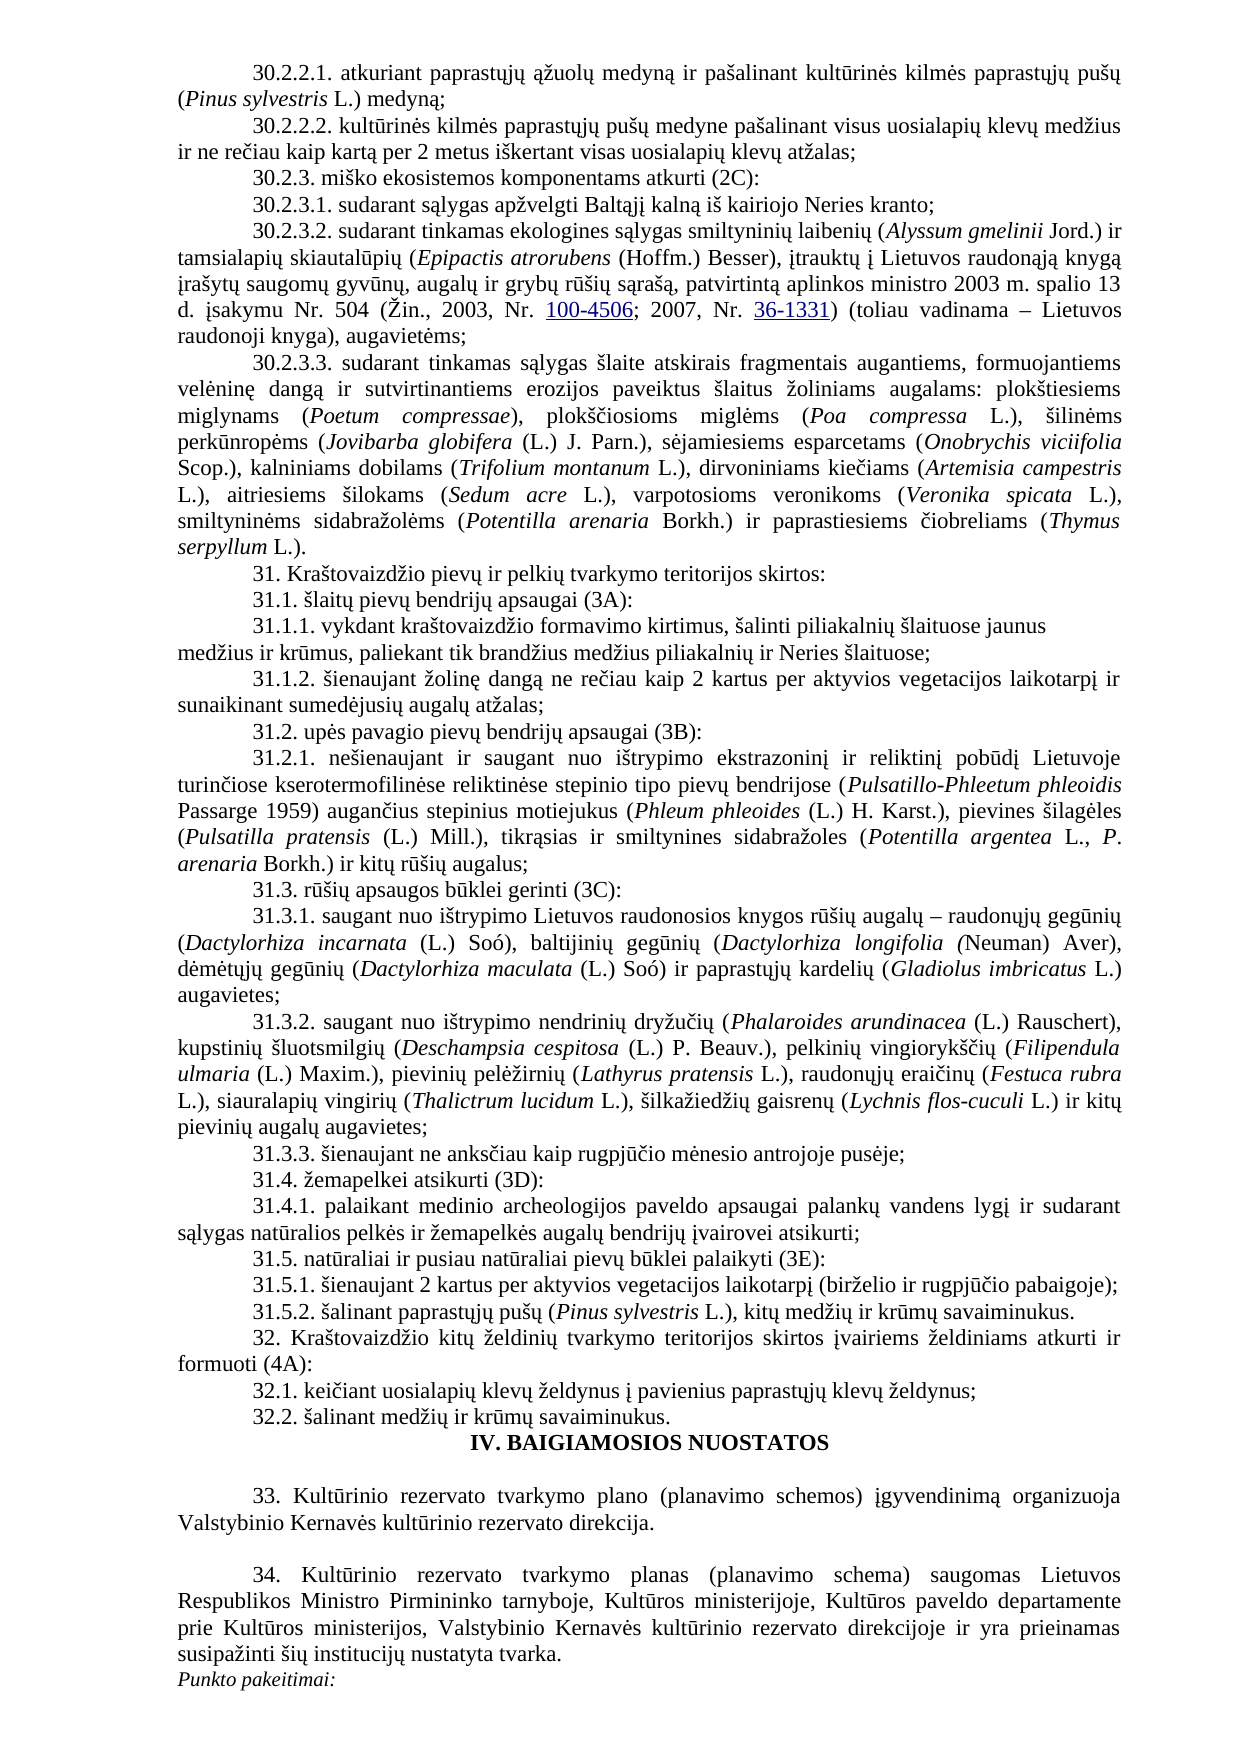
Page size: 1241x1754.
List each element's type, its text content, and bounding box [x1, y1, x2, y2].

text 30.2.2.1. atkuriant paprastųjų ąžuolų medyną ir pašalinant kultūrinės kilmės paprastųjų pušų (Pinus sylvestris L.) medyną; [177, 59, 1122, 112]
text 31.5.2. šalinant paprastųjų pušų (Pinus sylvestris L.), kitų medžių ir krūmų savaiminukus. [177, 1298, 1122, 1324]
text 33. Kultūrinio rezervato tvarkymo plano (planavimo schemos) įgyvendinimą organizuoja Valstybinio Kernavės kultūrinio rezervato direkcija. [177, 1482, 1122, 1535]
text 32.2. šalinant medžių ir krūmų savaiminukus. [177, 1403, 1122, 1429]
text 31.3. rūšių apsaugos būklei gerinti (3C): [177, 876, 1122, 902]
text 32.1. keičiant uosialapių klevų želdynus į pavienius paprastųjų klevų želdynus; [177, 1377, 1122, 1403]
text 31.1. šlaitų pievų bendrijų apsaugai (3A): [177, 586, 1122, 612]
text 30.2.3.2. sudarant tinkamas ekologines sąlygas smiltyninių laibenių (Alyssum gmelinii Jord.) ir tamsialapių skiautalūpių (Epipactis atrorubens (Hoffm.) Besser), įtrauktų į Lietuvos raudonąją knygą įrašytų saugomų gyvūnų, augalų ir grybų rūšių sąrašą, patvirtintą aplinkos ministro 2003 m. spalio 13 d. įsakymu Nr. 504 (Žin., 2003, Nr. 100-4506; 2007, Nr. 36-1331) (toliau vadinama – Lietuvos raudonoji knyga), augavietėms; [177, 217, 1122, 349]
text 30.2.2.2. kultūrinės kilmės paprastųjų pušų medyne pašalinant visus uosialapių klevų medžius ir ne rečiau kaip kartą per 2 metus iškertant visas uosialapių klevų atžalas; [177, 112, 1122, 164]
text 32. Kraštovaizdžio kitų želdinių tvarkymo teritorijos skirtos įvairiems želdiniams atkurti ir formuoti (4A): [177, 1324, 1122, 1377]
text 31. Kraštovaizdžio pievų ir pelkių tvarkymo teritorijos skirtos: [177, 560, 1122, 586]
text 31.1.1. vykdant kraštovaizdžio formavimo kirtimus, šalinti piliakalnių šlaituose jaunus medžius ir krūmus, paliekant tik brandžius medžius piliakalnių ir Neries šlaituose; [177, 612, 1122, 665]
text 31.2. upės pavagio pievų bendrijų apsaugai (3B): [177, 718, 1122, 744]
text 31.5. natūraliai ir pusiau natūraliai pievų būklei palaikyti (3E): [177, 1245, 1122, 1271]
text 31.4. žemapelkei atsikurti (3D): [177, 1166, 1122, 1192]
text 31.3.3. šienaujant ne anksčiau kaip rugpjūčio mėnesio antrojoje pusėje; [177, 1139, 1122, 1166]
text 31.3.2. saugant nuo ištrypimo nendrinių dryžučių (Phalaroides arundinacea (L.) Rauschert), kupstinių šluotsmilgių (Deschampsia cespitosa (L.) P. Beauv.), pelkinių vingiorykščių (Filipendula ulmaria (L.) Maxim.), pievinių pelėžirnių (Lathyrus pratensis L.), raudonųjų eraičinų (Festuca rubra L.), siauralapių vingirių (Thalictrum lucidum L.), šilkažiedžių gaisrenų (Lychnis flos-cuculi L.) ir kitų pievinių augalų augavietes; [177, 1008, 1122, 1139]
text Punkto pakeitimai: [177, 1667, 1122, 1691]
text 31.1.2. šienaujant žolinę dangą ne rečiau kaip 2 kartus per aktyvios vegetacijos laikotarpį ir sunaikinant sumedėjusių augalų atžalas; [177, 665, 1122, 718]
text 31.2.1. nešienaujant ir saugant nuo ištrypimo ekstrazoninį ir reliktinį pobūdį Lietuvoje turinčiose kserotermofilinėse reliktinėse stepinio tipo pievų bendrijose (Pulsatillo-Phleetum phleoidis Passarge 1959) augančius stepinius motiejukus (Phleum phleoides (L.) H. Karst.), pievines šilagėles (Pulsatilla pratensis (L.) Mill.), tikrąsias ir smiltynines sidabražoles (Potentilla argentea L., P. arenaria Borkh.) ir kitų rūšių augalus; [177, 744, 1122, 876]
text 31.5.1. šienaujant 2 kartus per aktyvios vegetacijos laikotarpį (birželio ir rugpjūčio pabaigoje); [177, 1271, 1122, 1298]
text 30.2.3.3. sudarant tinkamas sąlygas šlaite atskirais fragmentais augantiems, formuojantiems velėninę dangą ir sutvirtinantiems erozijos paveiktus šlaitus žoliniams augalams: plokštiesiems miglynams (Poetum compressae), plokščiosioms miglėms (Poa compressa L.), šilinėms perkūnropėms (Jovibarba globifera (L.) J. Parn.), sėjamiesiems esparcetams (Onobrychis viciifolia Scop.), kalniniams dobilams (Trifolium montanum L.), dirvoniniams kiečiams (Artemisia campestris L.), aitriesiems šilokams (Sedum acre L.), varpotosioms veronikoms (Veronika spicata L.), smiltyninėms sidabražolėms (Potentilla arenaria Borkh.) ir paprastiesiems čiobreliams (Thymus serpyllum L.). [177, 349, 1122, 560]
text 31.3.1. saugant nuo ištrypimo Lietuvos raudonosios knygos rūšių augalų – raudonųjų gegūnių (Dactylorhiza incarnata (L.) Soó), baltijinių gegūnių (Dactylorhiza longifolia (Neuman) Aver), dėmėtųjų gegūnių (Dactylorhiza maculata (L.) Soó) ir paprastųjų kardelių (Gladiolus imbricatus L.) augavietes; [177, 902, 1122, 1008]
text 34. Kultūrinio rezervato tvarkymo planas (planavimo schema) saugomas Lietuvos Respublikos Ministro Pirmininko tarnyboje, Kultūros ministerijoje, Kultūros paveldo departamente prie Kultūros ministerijos, Valstybinio Kernavės kultūrinio rezervato direkcijoje ir yra prieinamas susipažinti šių institucijų nustatyta tvarka. [177, 1561, 1122, 1667]
text IV. BAIGIAMOSIOS NUOSTATOS [177, 1429, 1122, 1456]
text 30.2.3.1. sudarant sąlygas apžvelgti Baltąjį kalną iš kairiojo Neries kranto; [177, 191, 1122, 217]
text 30.2.3. miško ekosistemos komponentams atkurti (2C): [177, 164, 1122, 191]
text 31.4.1. palaikant medinio archeologijos paveldo apsaugai palankų vandens lygį ir sudarant sąlygas natūralios pelkės ir žemapelkės augalų bendrijų įvairovei atsikurti; [177, 1192, 1122, 1245]
